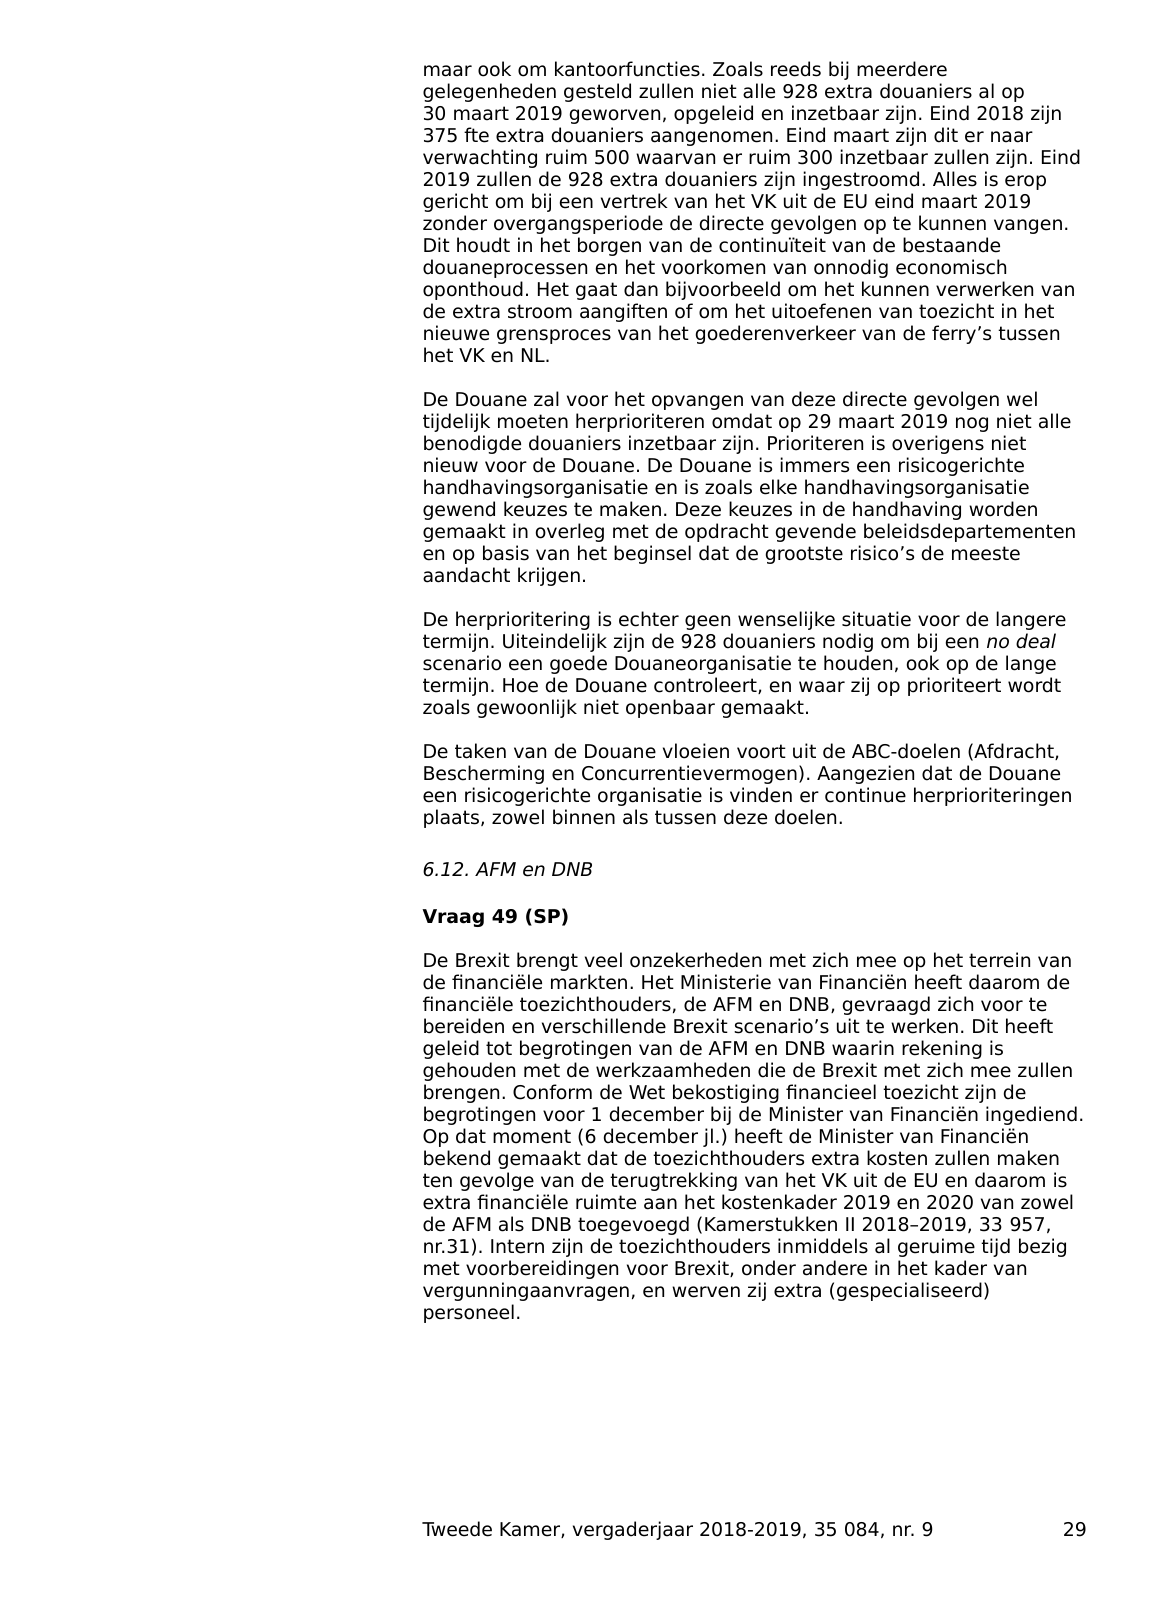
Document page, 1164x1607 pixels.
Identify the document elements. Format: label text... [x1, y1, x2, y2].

text maar ook om kantoorfuncties. Zoals reeds bij meerdere gelegenheden gesteld zullen niet alle 928 extra douaniers al op 30 maart 2019 geworven, opgeleid en inzetbaar zijn. Eind 2018 zijn 375 fte extra douaniers aangenomen. Eind maart zijn dit er naar verwachting ruim 500 waarvan er ruim 300 inzetbaar zullen zijn. Eind 2019 zullen de 928 extra douaniers zijn ingestroomd. Alles is erop gericht om bij een vertrek van het VK uit de EU eind maart 2019 zonder overgangsperiode de directe gevolgen op te kunnen vangen. Dit houdt in het borgen van de continuïteit van de bestaande douaneprocessen en het voorkomen van onnodig economisch oponthoud. Het gaat dan bijvoorbeeld om het kunnen verwerken van de extra stroom aangiften of om het uitoefenen van toezicht in het nieuwe grensproces van het goederenverkeer van de ferry’s tussen het VK en NL. [422, 59, 1087, 367]
text De Brexit brengt veel onzekerheden met zich mee op het terrein van de financiële markten. Het Ministerie van Financiën heeft daarom de financiële toezichthouders, de AFM en DNB, gevraagd zich voor te bereiden en verschillende Brexit scenario’s uit te werken. Dit heeft geleid tot begrotingen van de AFM en DNB waarin rekening is gehouden met de werkzaamheden die de Brexit met zich mee zullen brengen. Conform de Wet bekostiging financieel toezicht zijn de begrotingen voor 1 december bij de Minister van Financiën ingediend. Op dat moment (6 december jl.) heeft de Minister van Financiën bekend gemaakt dat de toezichthouders extra kosten zullen maken ten gevolge van de terugtrekking van het VK uit de EU en daarom is extra financiële ruimte aan het kostenkader 2019 en 2020 van zowel de AFM als DNB toegevoegd (Kamerstukken II 2018–2019, 33 957, nr.31). Intern zijn de toezichthouders inmiddels al geruime tijd bezig met voorbereidingen voor Brexit, onder andere in het kader van vergunningaanvragen, en werven zij extra (gespecialiseerd) personeel. [422, 950, 1087, 1324]
subtitle Vraag 49 (SP) [422, 906, 1087, 928]
text De herprioritering is echter geen wenselijke situatie voor de langere termijn. Uiteindelijk zijn de 928 douaniers nodig om bij een no deal scenario een goede Douaneorganisatie te houden, ook op de lange termijn. Hoe de Douane controleert, en waar zij op prioriteert wordt zoals gewoonlijk niet openbaar gemaakt. [422, 609, 1087, 719]
subtitle 6.12. AFM en DNB [422, 859, 1087, 881]
text De Douane zal voor het opvangen van deze directe gevolgen wel tijdelijk moeten herprioriteren omdat op 29 maart 2019 nog niet alle benodigde douaniers inzetbaar zijn. Prioriteren is overigens niet nieuw voor de Douane. De Douane is immers een risicogerichte handhavingsorganisatie en is zoals elke handhavingsorganisatie gewend keuzes te maken. Deze keuzes in de handhaving worden gemaakt in overleg met de opdracht gevende beleidsdepartementen en op basis van het beginsel dat de grootste risico’s de meeste aandacht krijgen. [422, 389, 1087, 587]
text De taken van de Douane vloeien voort uit de ABC-doelen (Afdracht, Bescherming en Concurrentievermogen). Aangezien dat de Douane een risicogerichte organisatie is vinden er continue herprioriteringen plaats, zowel binnen als tussen deze doelen. [422, 741, 1087, 829]
